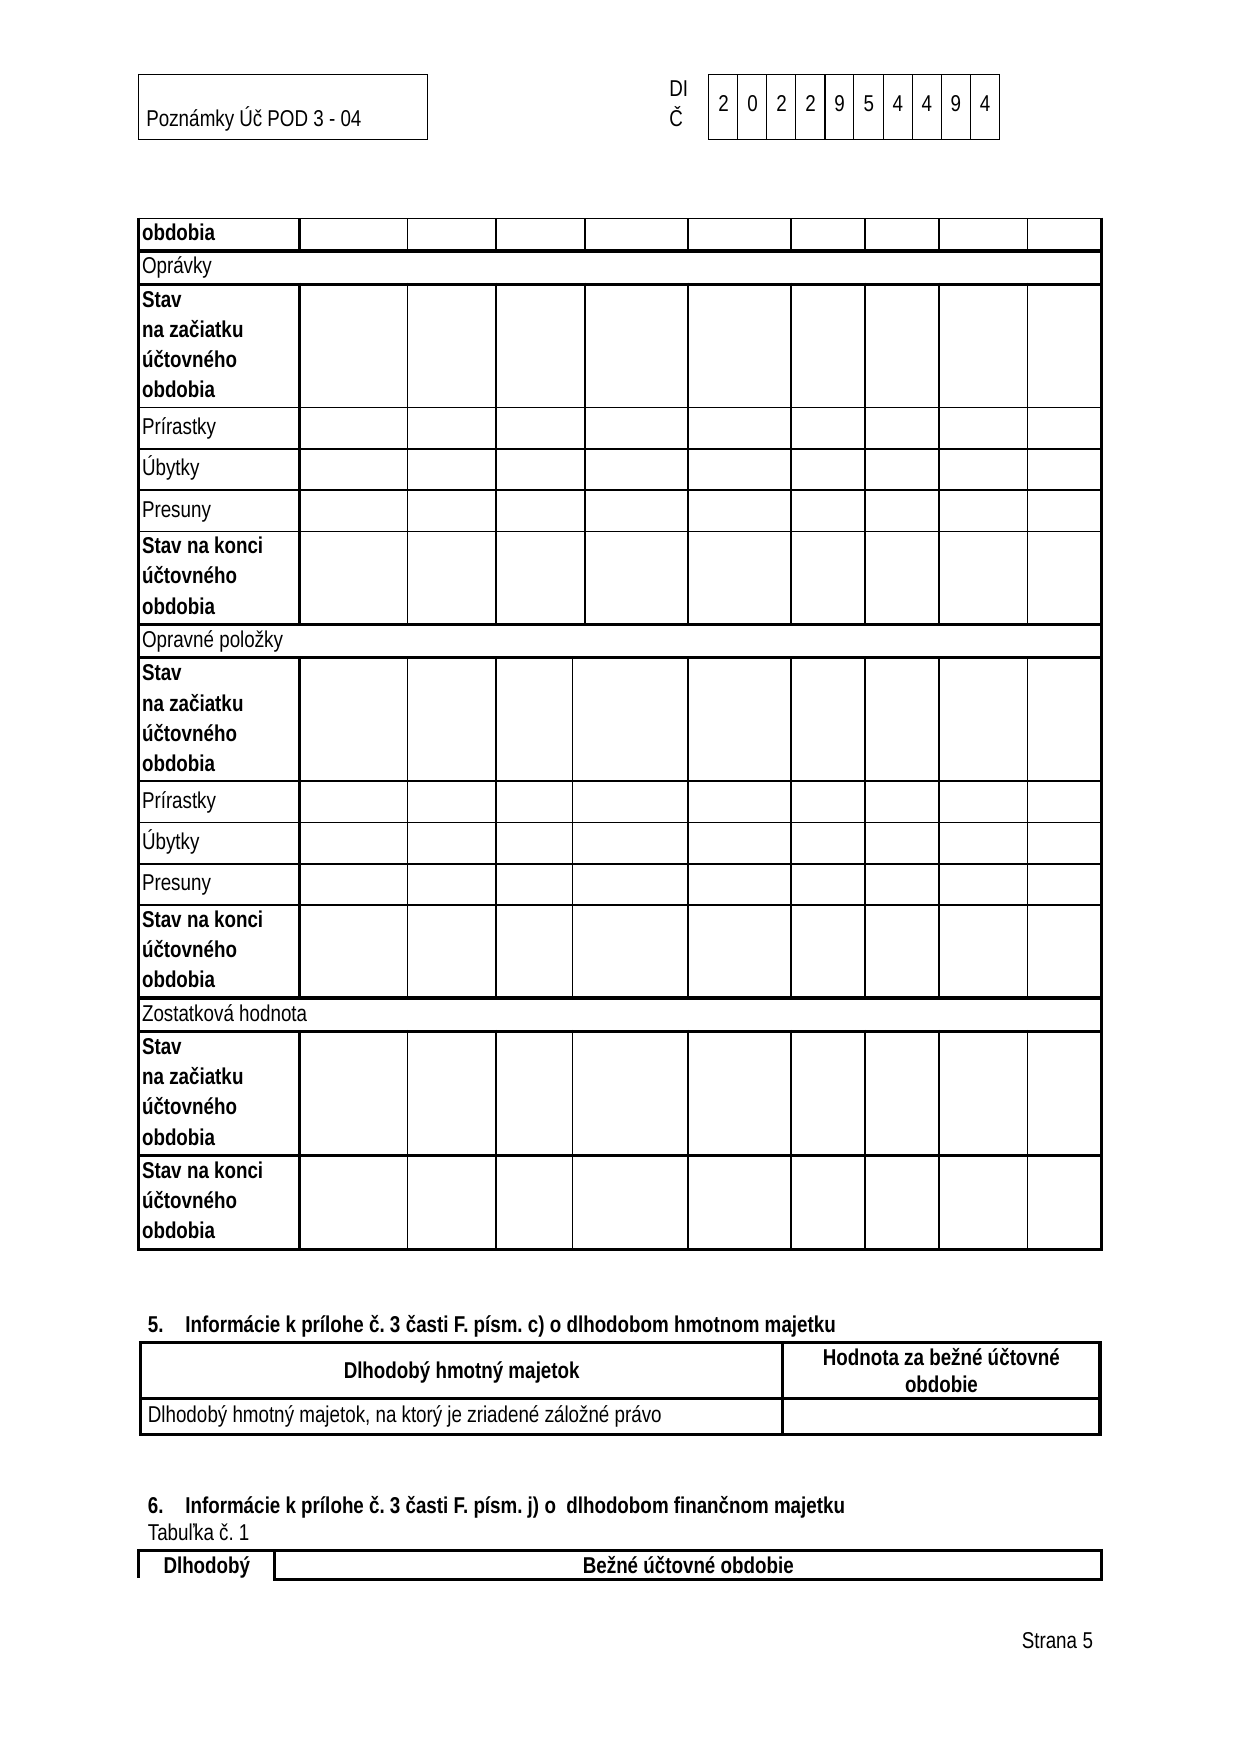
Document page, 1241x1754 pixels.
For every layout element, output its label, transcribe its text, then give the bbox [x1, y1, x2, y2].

table_cell Dlhodobý hmotný majetok, na ktorý je zriadené záložné právo [142, 1400, 781, 1432]
table_cell [792, 1157, 864, 1247]
table_header Bežné účtovné obdobie [276, 1552, 1100, 1578]
table_cell [866, 450, 938, 489]
table_cell [573, 865, 687, 904]
table_cell [573, 782, 687, 822]
table_cell [1028, 532, 1100, 623]
table_cell [689, 450, 790, 489]
table_cell [1028, 906, 1100, 996]
table_cell [866, 659, 938, 780]
table_cell [689, 823, 790, 863]
table_cell [940, 659, 1027, 780]
table_cell [497, 906, 572, 996]
table_header Dlhodobý [140, 1552, 273, 1578]
table_cell [940, 491, 1027, 531]
table_cell [866, 1033, 938, 1154]
table_cell [586, 491, 687, 531]
table_cell [792, 491, 864, 531]
table_cell [1028, 659, 1100, 780]
table_cell [573, 906, 687, 996]
table_cell [784, 1400, 1098, 1432]
table_cell [792, 286, 864, 407]
table_cell [1028, 450, 1100, 489]
table_cell Prírastky [140, 782, 298, 822]
table_cell [792, 906, 864, 996]
list Informácie k prílohe č. 3 časti F. písm. c) o dlhodobom hmotnom majetku [148, 1311, 1093, 1337]
table_cell [940, 1033, 1027, 1154]
table_cell [301, 1157, 407, 1247]
table_cell [408, 865, 495, 904]
table_cell [301, 906, 407, 996]
table_header Dlhodobý hmotný majetok [142, 1344, 781, 1397]
table_cell [689, 219, 790, 249]
table_cell [573, 823, 687, 863]
table_cell [408, 1157, 495, 1247]
table_cell [866, 823, 938, 863]
table_cell [497, 219, 584, 249]
table_cell [408, 450, 495, 489]
table_cell [1028, 865, 1100, 904]
table_cell [408, 906, 495, 996]
table_cell [940, 450, 1027, 489]
table_cell [301, 823, 407, 863]
table_cell [792, 1033, 864, 1154]
table_cell [689, 532, 790, 623]
table_cell Presuny [140, 865, 298, 904]
table_cell [408, 1033, 495, 1154]
table_cell [1028, 1157, 1100, 1247]
table_cell [792, 532, 864, 623]
table_cell [497, 532, 584, 623]
table_cell [1028, 408, 1100, 448]
table_cell [408, 491, 495, 531]
table_cell [940, 219, 1027, 249]
table_cell [866, 286, 938, 407]
table_cell [866, 532, 938, 623]
table_cell [792, 408, 864, 448]
table_cell Úbytky [140, 823, 298, 863]
table_cell [1028, 286, 1100, 407]
table_cell [497, 659, 572, 780]
table_cell Stav na konci účtovného obdobia [140, 1157, 298, 1247]
table_cell [792, 450, 864, 489]
table_cell [866, 408, 938, 448]
table_cell [792, 659, 864, 780]
table_cell [792, 219, 864, 249]
table_cell [940, 286, 1027, 407]
table_cell [408, 532, 495, 623]
table_cell Úbytky [140, 450, 298, 489]
table_cell [689, 1033, 790, 1154]
table_cell [689, 408, 790, 448]
table_cell [301, 450, 407, 489]
table_cell [301, 865, 407, 904]
table_cell [689, 491, 790, 531]
table_cell [792, 782, 864, 822]
table_cell Oprávky [140, 253, 1100, 283]
table_cell [301, 286, 407, 407]
table_cell [408, 782, 495, 822]
table_cell [497, 1157, 572, 1247]
table_cell [408, 823, 495, 863]
table_cell [301, 782, 407, 822]
table_cell [866, 906, 938, 996]
table_cell [866, 219, 938, 249]
table_cell [301, 659, 407, 780]
table_cell [866, 491, 938, 531]
text Tabuľka č. 1 [148, 1518, 1093, 1545]
table_cell [689, 865, 790, 904]
table_cell Stav na začiatku účtovného obdobia [140, 286, 298, 407]
table_cell [689, 286, 790, 407]
table_cell [1028, 782, 1100, 822]
table_cell [866, 865, 938, 904]
table_cell [792, 823, 864, 863]
table_cell [940, 408, 1027, 448]
table_cell [866, 1157, 938, 1247]
table_cell [573, 659, 687, 780]
table_cell Stav na začiatku účtovného obdobia [140, 1033, 298, 1154]
table_header Hodnota za bežné účtovné obdobie [784, 1344, 1098, 1397]
table_cell [408, 408, 495, 448]
table_cell [573, 1157, 687, 1247]
table_cell [301, 408, 407, 448]
table_cell [497, 865, 572, 904]
table_cell [497, 782, 572, 822]
table_cell [301, 219, 407, 249]
table_cell [1028, 1033, 1100, 1154]
table_cell [1028, 823, 1100, 863]
table_cell Prírastky [140, 408, 298, 448]
table_cell [689, 659, 790, 780]
table_cell [573, 1033, 687, 1154]
table_cell [408, 286, 495, 407]
table_cell [586, 450, 687, 489]
table_cell Presuny [140, 491, 298, 531]
table_cell [940, 823, 1027, 863]
table_cell Stav na konci účtovného obdobia [140, 906, 298, 996]
title Informácie k prílohe č. 3 časti F. písm. j) o dlhodobom finančnom majetku [148, 1492, 1093, 1518]
table_cell [497, 450, 584, 489]
table_cell [940, 532, 1027, 623]
table_cell [689, 1157, 790, 1247]
table_cell [940, 906, 1027, 996]
table_cell [497, 408, 584, 448]
table_cell obdobia [140, 219, 298, 249]
table_cell [866, 782, 938, 822]
table_cell [940, 865, 1027, 904]
table_cell [586, 408, 687, 448]
table_cell [301, 1033, 407, 1154]
table_cell [408, 219, 495, 249]
table_cell [1028, 219, 1100, 249]
table_cell [497, 1033, 572, 1154]
table_cell [689, 906, 790, 996]
table_cell [497, 286, 584, 407]
table_cell [689, 782, 790, 822]
table_cell [301, 532, 407, 623]
table_cell [586, 219, 687, 249]
table_cell [940, 782, 1027, 822]
table_cell Stav na začiatku účtovného obdobia [140, 659, 298, 780]
table_cell [408, 659, 495, 780]
table_cell Stav na konci účtovného obdobia [140, 532, 298, 623]
table_cell Opravné položky [140, 626, 1100, 656]
table_cell Zostatková hodnota [140, 1000, 1100, 1030]
table_cell [586, 532, 687, 623]
table_cell [792, 865, 864, 904]
table_cell [1028, 491, 1100, 531]
table_cell [940, 1157, 1027, 1247]
table_cell [586, 286, 687, 407]
table_cell [497, 823, 572, 863]
table_cell [301, 491, 407, 531]
table_cell [497, 491, 584, 531]
